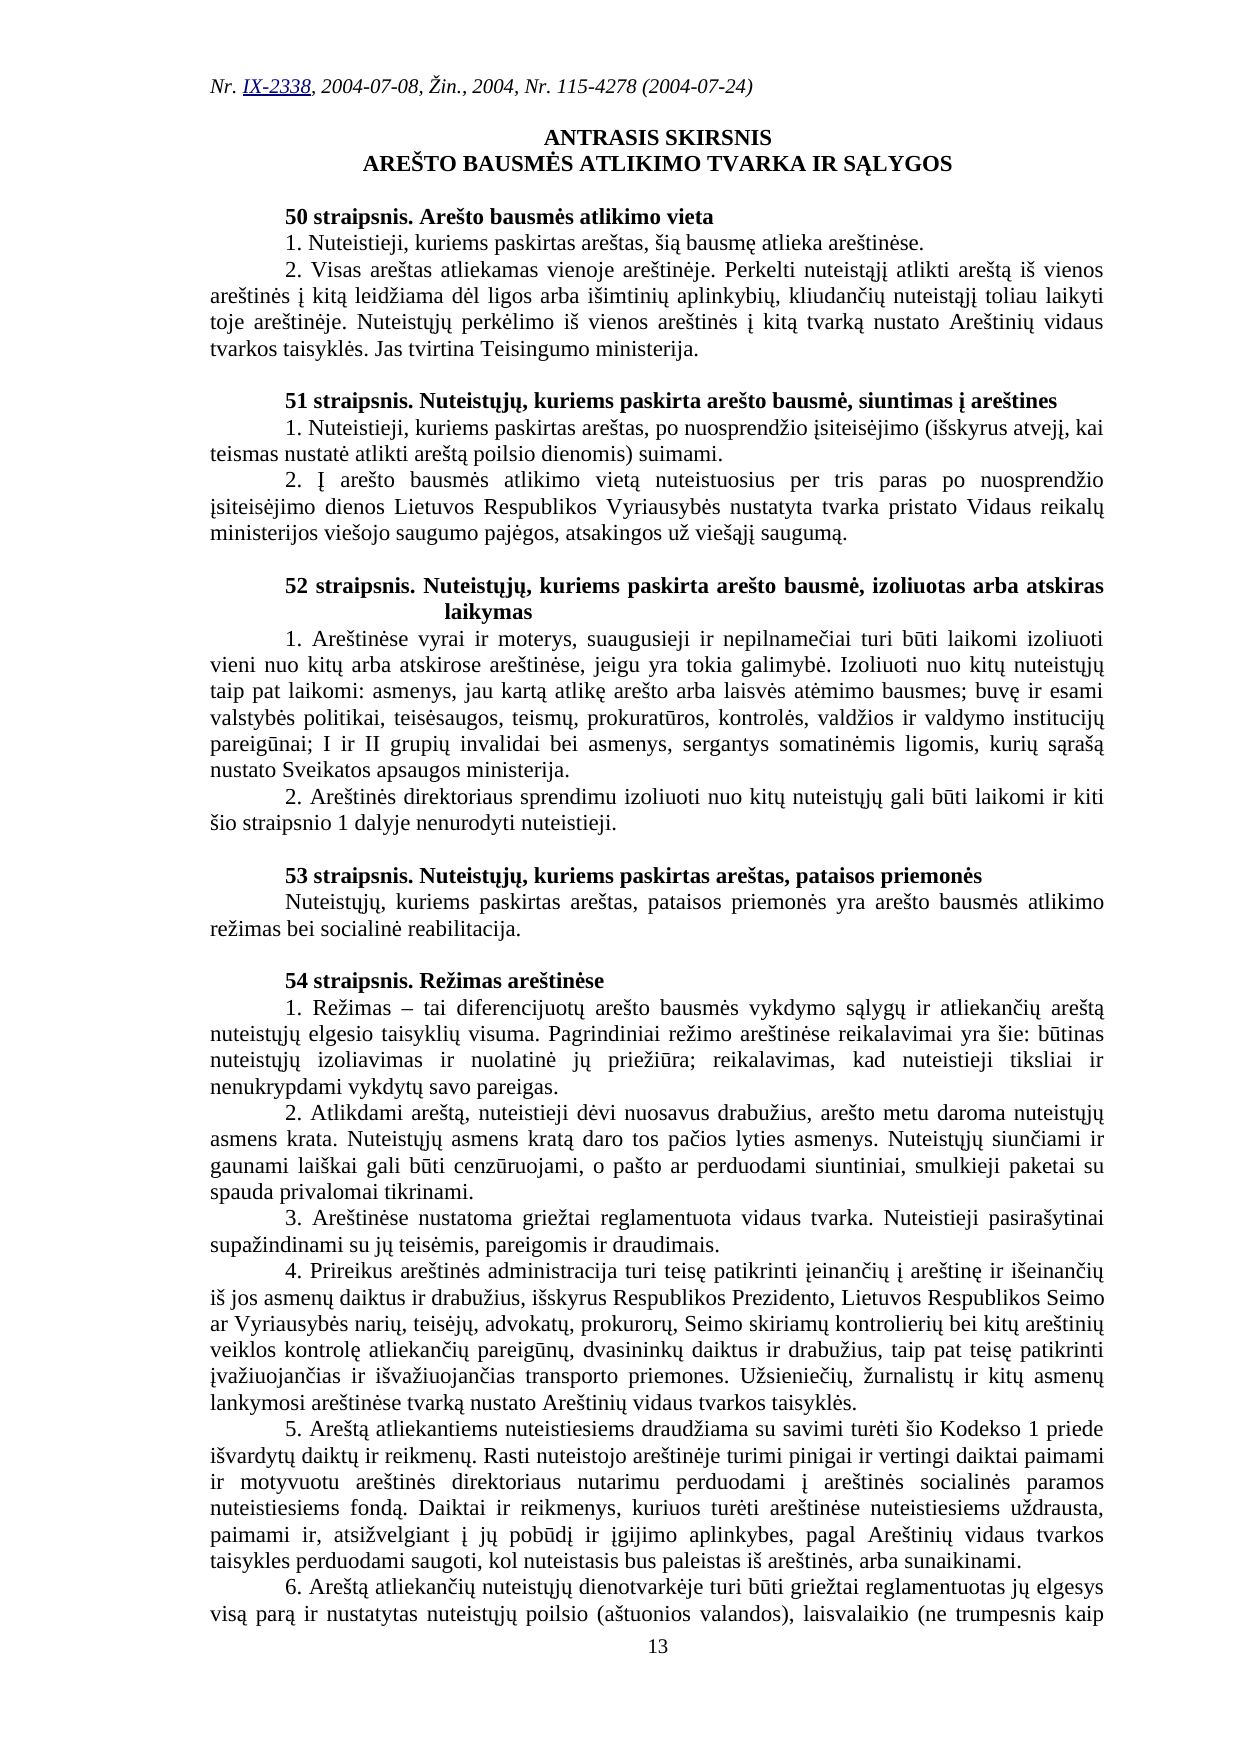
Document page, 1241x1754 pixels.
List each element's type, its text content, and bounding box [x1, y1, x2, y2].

text 2. Visas areštas atliekamas vienoje areštinėje. Perkelti nuteistąjį atlikti areštą iš vienos areštinės į kitą leidžiama dėl ligos arba išimtinių aplinkybių, kliudančių nuteistąjį toliau laikyti toje areštinėje. Nuteistųjų perkėlimo iš vienos areštinės į kitą tvarką nustato Areštinių vidaus tvarkos taisyklės. Jas tvirtina Teisingumo ministerija. [210, 256, 1106, 361]
text 52 straipsnis. Nuteistųjų, kuriems paskirta arešto bausmė, izoliuotas arba atskiras laikymas [285, 572, 1106, 625]
text Nr. IX-2338, 2004-07-08, Žin., 2004, Nr. 115-4278 (2004-07-24) [210, 73, 1106, 98]
text 53 straipsnis. Nuteistųjų, kuriems paskirtas areštas, pataisos priemonės [210, 862, 1106, 888]
text 4. Prireikus areštinės administracija turi teisę patikrinti įeinančių į areštinę ir išeinančių iš jos asmenų daiktus ir drabužius, išskyrus Respublikos Prezidento, Lietuvos Respublikos Seimo ar Vyriausybės narių, teisėjų, advokatų, prokurorų, Seimo skiriamų kontrolierių bei kitų areštinių veiklos kontrolę atliekančių pareigūnų, dvasininkų daiktus ir drabužius, taip pat teisę patikrinti įvažiuojančias ir išvažiuojančias transporto priemones. Užsieniečių, žurnalistų ir kitų asmenų lankymosi areštinėse tvarką nustato Areštinių vidaus tvarkos taisyklės. [210, 1257, 1106, 1415]
text 1. Režimas – tai diferencijuotų arešto bausmės vykdymo sąlygų ir atliekančių areštą nuteistųjų elgesio taisyklių visuma. Pagrindiniai režimo areštinėse reikalavimai yra šie: būtinas nuteistųjų izoliavimas ir nuolatinė jų priežiūra; reikalavimas, kad nuteistieji tiksliai ir nenukrypdami vykdytų savo pareigas. [210, 994, 1106, 1099]
text 1. Nuteistieji, kuriems paskirtas areštas, šią bausmę atlieka areštinėse. [210, 229, 1106, 256]
text 54 straipsnis. Režimas areštinėse [210, 967, 1106, 994]
text 5. Areštą atliekantiems nuteistiesiems draudžiama su savimi turėti šio Kodekso 1 priede išvardytų daiktų ir reikmenų. Rasti nuteistojo areštinėje turimi pinigai ir vertingi daiktai paimami ir motyvuotu areštinės direktoriaus nutarimu perduodami į areštinės socialinės paramos nuteistiesiems fondą. Daiktai ir reikmenys, kuriuos turėti areštinėse nuteistiesiems uždrausta, paimami ir, atsižvelgiant į jų pobūdį ir įgijimo aplinkybes, pagal Areštinių vidaus tvarkos taisykles perduodami saugoti, kol nuteistasis bus paleistas iš areštinės, arba sunaikinami. [210, 1415, 1106, 1573]
text 51 straipsnis. Nuteistųjų, kuriems paskirta arešto bausmė, siuntimas į areštines [285, 387, 1106, 414]
text 2. Į arešto bausmės atlikimo vietą nuteistuosius per tris paras po nuosprendžio įsiteisėjimo dienos Lietuvos Respublikos Vyriausybės nustatyta tvarka pristato Vidaus reikalų ministerijos viešojo saugumo pajėgos, atsakingos už viešąjį saugumą. [210, 467, 1106, 546]
text 2. Atlikdami areštą, nuteistieji dėvi nuosavus drabužius, arešto metu daroma nuteistųjų asmens krata. Nuteistųjų asmens kratą daro tos pačios lyties asmenys. Nuteistųjų siunčiami ir gaunami laiškai gali būti cenzūruojami, o pašto ar perduodami siuntiniai, smulkieji paketai su spauda privalomai tikrinami. [210, 1099, 1106, 1204]
text 3. Areštinėse nustatoma griežtai reglamentuota vidaus tvarka. Nuteistieji pasirašytinai supažindinami su jų teisėmis, pareigomis ir draudimais. [210, 1204, 1106, 1257]
text AREŠTO BAUSMĖS ATLIKIMO TVARKA IR SĄLYGOS [210, 150, 1106, 177]
text 50 straipsnis. Arešto bausmės atlikimo vieta [210, 203, 1106, 229]
text Nuteistųjų, kuriems paskirtas areštas, pataisos priemonės yra arešto bausmės atlikimo režimas bei socialinė reabilitacija. [210, 888, 1106, 941]
text 2. Areštinės direktoriaus sprendimu izoliuoti nuo kitų nuteistųjų gali būti laikomi ir kiti šio straipsnio 1 dalyje nenurodyti nuteistieji. [210, 783, 1106, 836]
text 6. Areštą atliekančių nuteistųjų dienotvarkėje turi būti griežtai reglamentuotas jų elgesys visą parą ir nustatytas nuteistųjų poilsio (aštuonios valandos), laisvalaikio (ne trumpesnis kaip [210, 1573, 1106, 1626]
text 1. Areštinėse vyrai ir moterys, suaugusieji ir nepilnamečiai turi būti laikomi izoliuoti vieni nuo kitų arba atskirose areštinėse, jeigu yra tokia galimybė. Izoliuoti nuo kitų nuteistųjų taip pat laikomi: asmenys, jau kartą atlikę arešto arba laisvės atėmimo bausmes; buvę ir esami valstybės politikai, teisėsaugos, teismų, prokuratūros, kontrolės, valdžios ir valdymo institucijų pareigūnai; I ir II grupių invalidai bei asmenys, sergantys somatinėmis ligomis, kurių sąrašą nustato Sveikatos apsaugos ministerija. [210, 625, 1106, 783]
text 1. Nuteistieji, kuriems paskirtas areštas, po nuosprendžio įsiteisėjimo (išskyrus atvejį, kai teismas nustatė atlikti areštą poilsio dienomis) suimami. [210, 414, 1106, 467]
subtitle Antrasis skirsnis [210, 124, 1106, 150]
